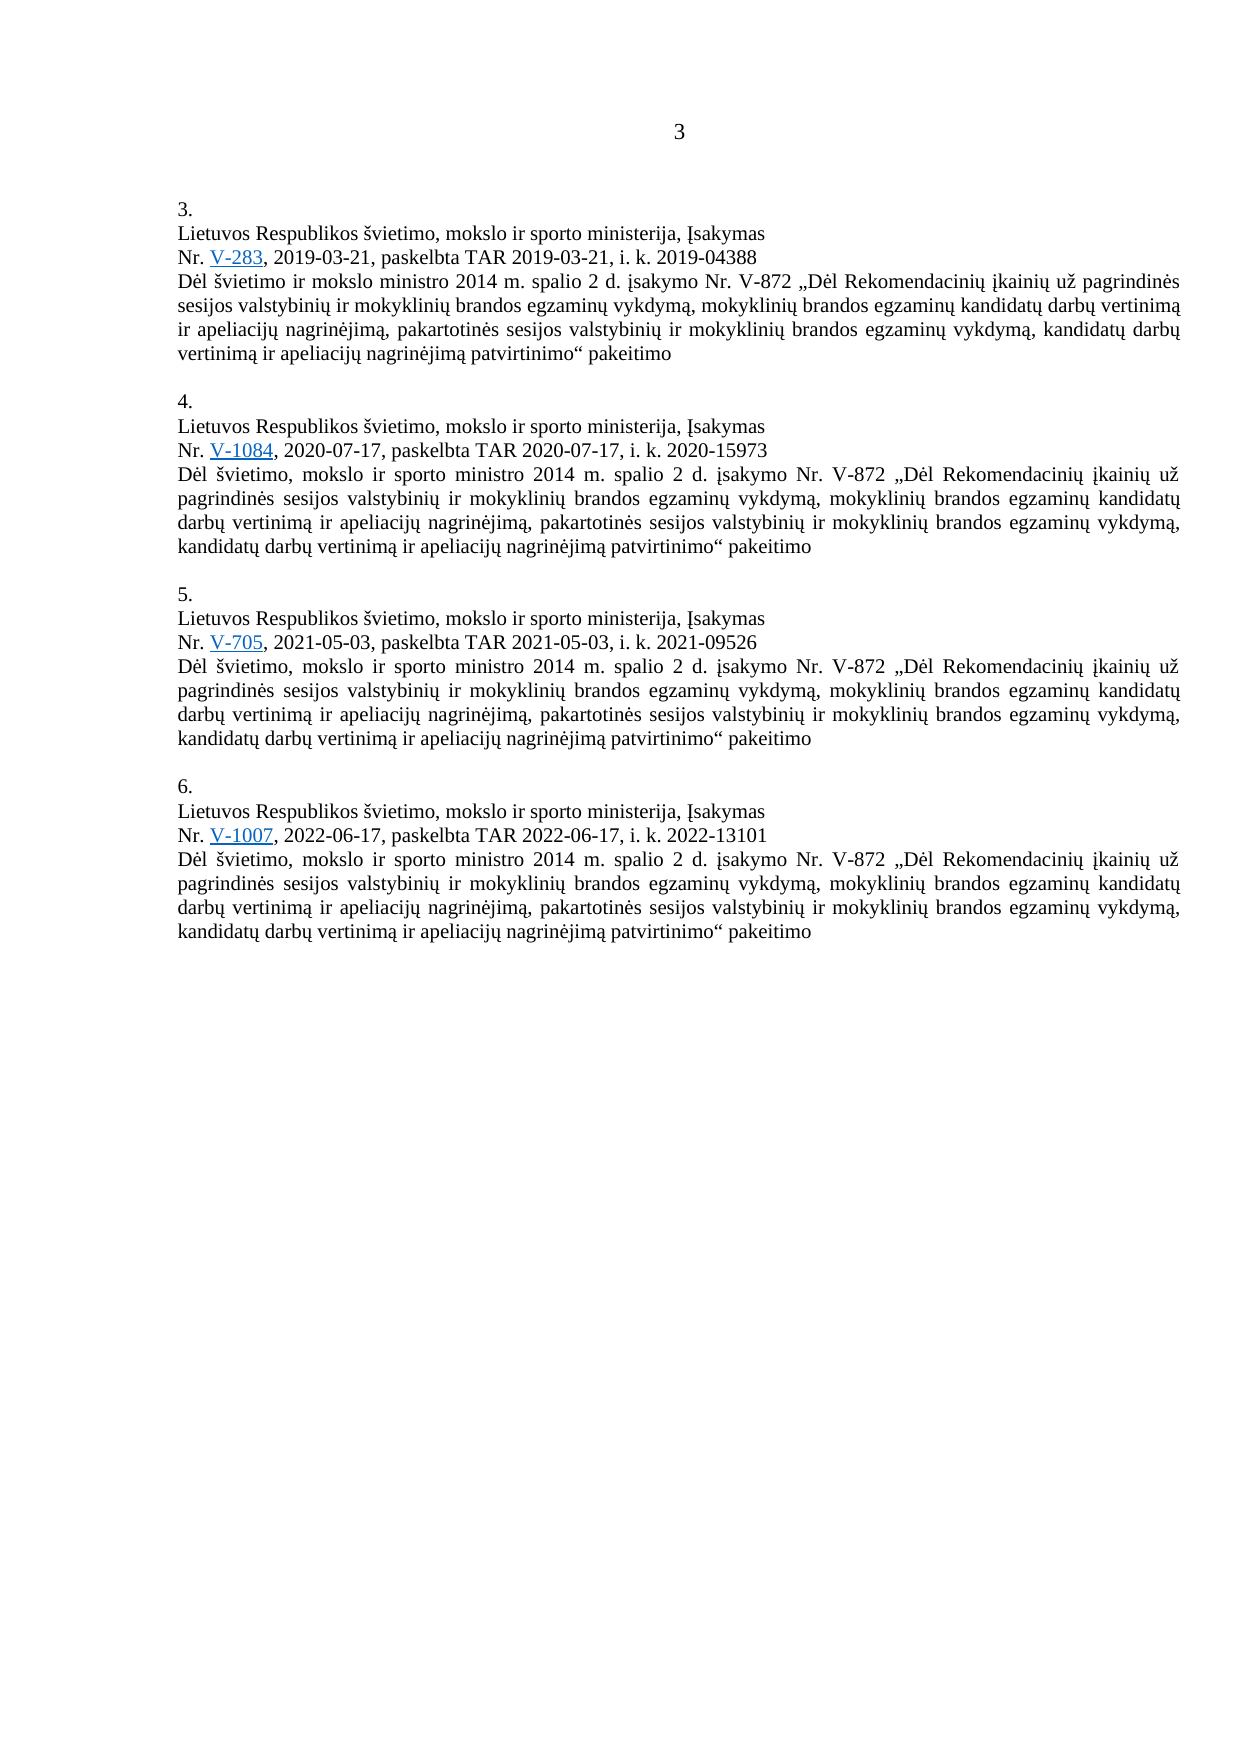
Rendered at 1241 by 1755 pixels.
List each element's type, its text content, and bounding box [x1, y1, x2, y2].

text Nr. V-1007, 2022-06-17, paskelbta TAR 2022-06-17, i. k. 2022-13101 [177, 823, 1181, 847]
text Nr. V-1084, 2020-07-17, paskelbta TAR 2020-07-17, i. k. 2020-15973 [177, 438, 1181, 462]
text Lietuvos Respublikos švietimo, mokslo ir sporto ministerija, Įsakymas [177, 413, 1181, 438]
text Nr. V-705, 2021-05-03, paskelbta TAR 2021-05-03, i. k. 2021-09526 [177, 630, 1181, 654]
text Dėl švietimo ir mokslo ministro 2014 m. spalio 2 d. įsakymo Nr. V-872 „Dėl Rekomendacinių įkainių už pagrindinės sesijos valstybinių ir mokyklinių brandos egzaminų vykdymą, mokyklinių brandos egzaminų kandidatų darbų vertinimą ir apeliacijų nagrinėjimą, pakartotinės sesijos valstybinių ir mokyklinių brandos egzaminų vykdymą, kandidatų darbų vertinimą ir apeliacijų nagrinėjimą patvirtinimo“ pakeitimo [177, 269, 1181, 365]
text 5. [177, 582, 1181, 606]
text Lietuvos Respublikos švietimo, mokslo ir sporto ministerija, Įsakymas [177, 798, 1181, 823]
text 6. [177, 774, 1181, 798]
text 3. [177, 197, 1181, 221]
text Lietuvos Respublikos švietimo, mokslo ir sporto ministerija, Įsakymas [177, 221, 1181, 245]
text Dėl švietimo, mokslo ir sporto ministro 2014 m. spalio 2 d. įsakymo Nr. V-872 „Dėl Rekomendacinių įkainių už pagrindinės sesijos valstybinių ir mokyklinių brandos egzaminų vykdymą, mokyklinių brandos egzaminų kandidatų darbų vertinimą ir apeliacijų nagrinėjimą, pakartotinės sesijos valstybinių ir mokyklinių brandos egzaminų vykdymą, kandidatų darbų vertinimą ir apeliacijų nagrinėjimą patvirtinimo“ pakeitimo [177, 654, 1181, 750]
text Nr. V-283, 2019-03-21, paskelbta TAR 2019-03-21, i. k. 2019-04388 [177, 245, 1181, 269]
text 4. [177, 389, 1181, 413]
text Dėl švietimo, mokslo ir sporto ministro 2014 m. spalio 2 d. įsakymo Nr. V-872 „Dėl Rekomendacinių įkainių už pagrindinės sesijos valstybinių ir mokyklinių brandos egzaminų vykdymą, mokyklinių brandos egzaminų kandidatų darbų vertinimą ir apeliacijų nagrinėjimą, pakartotinės sesijos valstybinių ir mokyklinių brandos egzaminų vykdymą, kandidatų darbų vertinimą ir apeliacijų nagrinėjimą patvirtinimo“ pakeitimo [177, 847, 1181, 943]
text Dėl švietimo, mokslo ir sporto ministro 2014 m. spalio 2 d. įsakymo Nr. V-872 „Dėl Rekomendacinių įkainių už pagrindinės sesijos valstybinių ir mokyklinių brandos egzaminų vykdymą, mokyklinių brandos egzaminų kandidatų darbų vertinimą ir apeliacijų nagrinėjimą, pakartotinės sesijos valstybinių ir mokyklinių brandos egzaminų vykdymą, kandidatų darbų vertinimą ir apeliacijų nagrinėjimą patvirtinimo“ pakeitimo [177, 462, 1181, 558]
text Lietuvos Respublikos švietimo, mokslo ir sporto ministerija, Įsakymas [177, 606, 1181, 630]
